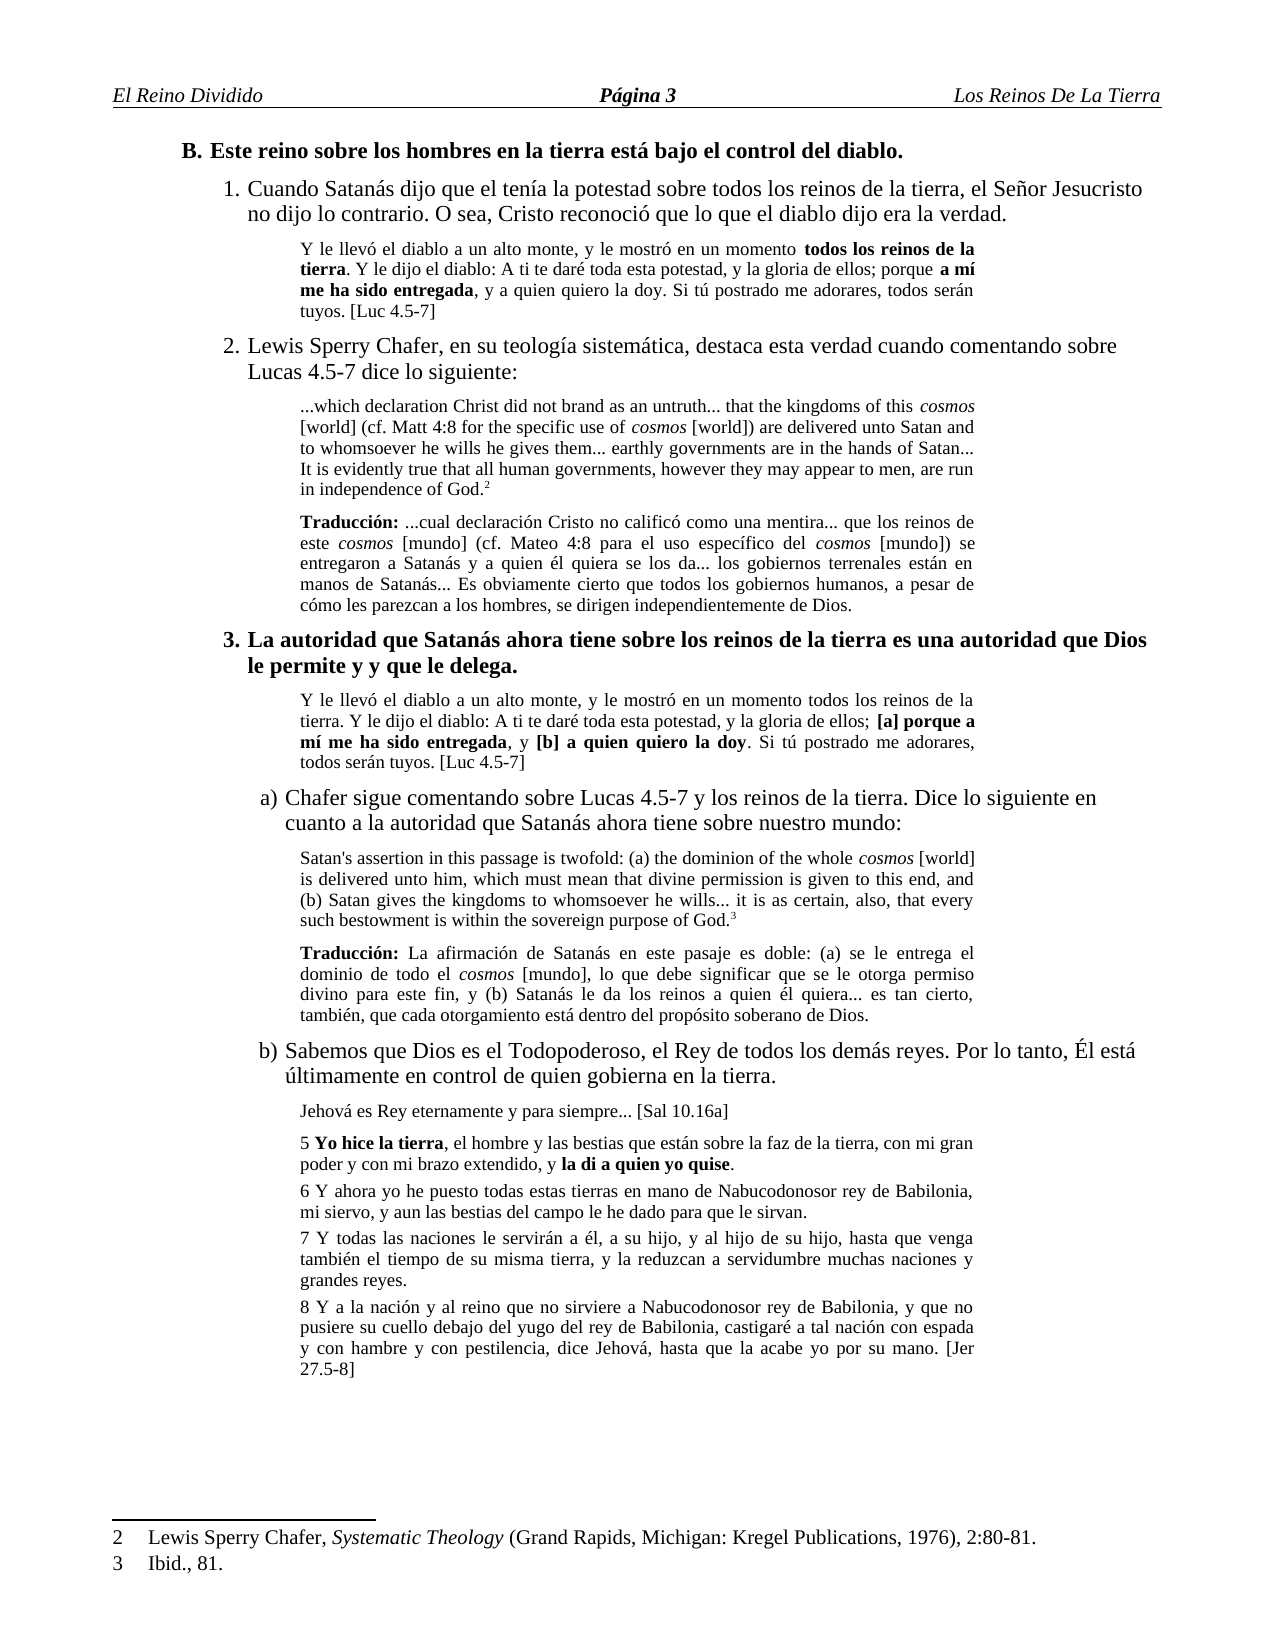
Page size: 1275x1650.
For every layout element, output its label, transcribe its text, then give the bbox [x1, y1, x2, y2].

text ...which declaration Christ did not brand as an untruth... that the kingdoms of this cosmos [world] (cf. Matt 4:8 for the specific use of cosmos [world]) are delivered unto Satan and to whomsoever he wills he gives them... earthly governments are in the hands of Satan... It is evidently true that all human governments, however they may appear to men, are run in independence of God. [300, 396, 975, 500]
list Este reino sobre los hombres en la tierra está bajo el control del diablo. [150, 138, 1162, 163]
list Lewis Sperry Chafer, en su teología sistemática, destaca esta verdad cuando comentando sobre Lucas 4.5-7 dice lo siguiente: [187, 333, 1162, 384]
text Jehová es Rey eternamente y para siempre... [Sal 10.16a] [300, 1100, 975, 1121]
list Chafer sigue comentando sobre Lucas 4.5-7 y los reinos de la tierra. Dice lo siguiente en cuanto a la autoridad que Satanás ahora tiene sobre nuestro mundo: [225, 785, 1162, 836]
text 6 Y ahora yo he puesto todas estas tierras en mano de Nabucodonosor rey de Babilonia, mi siervo, y aun las bestias del campo le he dado para que le sirvan. [300, 1181, 975, 1222]
text 8 Y a la nación y al reino que no sirviere a Nabucodonosor rey de Babilonia, y que no pusiere su cuello debajo del yugo del rey de Babilonia, castigaré a tal nación con espada y con hambre y con pestilencia, dice Jehová, hasta que la acabe yo por su mano. [Jer 27.5-8] [300, 1296, 975, 1379]
text Y le llevó el diablo a un alto monte, y le mostró en un momento todos los reinos de la tierra. Y le dijo el diablo: A ti te daré toda esta potestad, y la gloria de ellos; [a] porque a mí me ha sido entregada, y [b] a quien quiero la doy. Si tú postrado me adorares, todos serán tuyos. [Luc 4.5-7] [300, 690, 975, 773]
text Ibid., 81. [112, 1552, 1162, 1575]
text Y le llevó el diablo a un alto monte, y le mostró en un momento todos los reinos de la tierra. Y le dijo el diablo: A ti te daré toda esta potestad, y la gloria de ellos; porque a mí me ha sido entregada, y a quien quiero la doy. Si tú postrado me adorares, todos serán tuyos. [Luc 4.5-7] [300, 238, 975, 321]
text Satan's assertion in this passage is twofold: (a) the dominion of the whole cosmos [world] is delivered unto him, which must mean that divine permission is given to this end, and (b) Satan gives the kingdoms to whomsoever he wills... it is as certain, also, that every such bestowment is within the sovereign purpose of God. [300, 848, 975, 931]
list La autoridad que Satanás ahora tiene sobre los reinos de la tierra es una autoridad que Dios le permite y y que le delega. [187, 627, 1162, 678]
list Cuando Satanás dijo que el tenía la potestad sobre todos los reinos de la tierra, el Señor Jesucristo no dijo lo contrario. O sea, Cristo reconoció que lo que el diablo dijo era la verdad. [187, 176, 1162, 226]
list Sabemos que Dios es el Todopoderoso, el Rey de todos los demás reyes. Por lo tanto, Él está últimamente en control de quien gobierna en la tierra. [225, 1038, 1162, 1088]
text 5 Yo hice la tierra, el hombre y las bestias que están sobre la faz de la tierra, con mi gran poder y con mi brazo extendido, y la di a quien yo quise. [300, 1133, 975, 1174]
text 7 Y todas las naciones le servirán a él, a su hijo, y al hijo de su hijo, hasta que venga también el tiempo de su misma tierra, y la reduzcan a servidumbre muchas naciones y grandes reyes. [300, 1228, 975, 1290]
text Traducción: La afirmación de Satanás en este pasaje es doble: (a) se le entrega el dominio de todo el cosmos [mundo], lo que debe significar que se le otorga permiso divino para este fin, y (b) Satanás le da los reinos a quien él quiera... es tan cierto, también, que cada otorgamiento está dentro del propósito soberano de Dios. [300, 943, 975, 1026]
text Traducción: ...cual declaración Cristo no calificó como una mentira... que los reinos de este cosmos [mundo] (cf. Mateo 4:8 para el uso específico del cosmos [mundo]) se entregaron a Satanás y a quien él quiera se los da... los gobiernos terrenales están en manos de Satanás... Es obviamente cierto que todos los gobiernos humanos, a pesar de cómo les parezcan a los hombres, se dirigen independientemente de Dios. [300, 512, 975, 615]
text Lewis Sperry Chafer, Systematic Theology (Grand Rapids, Michigan: Kregel Publications, 1976), 2:80-81. [112, 1526, 1162, 1549]
